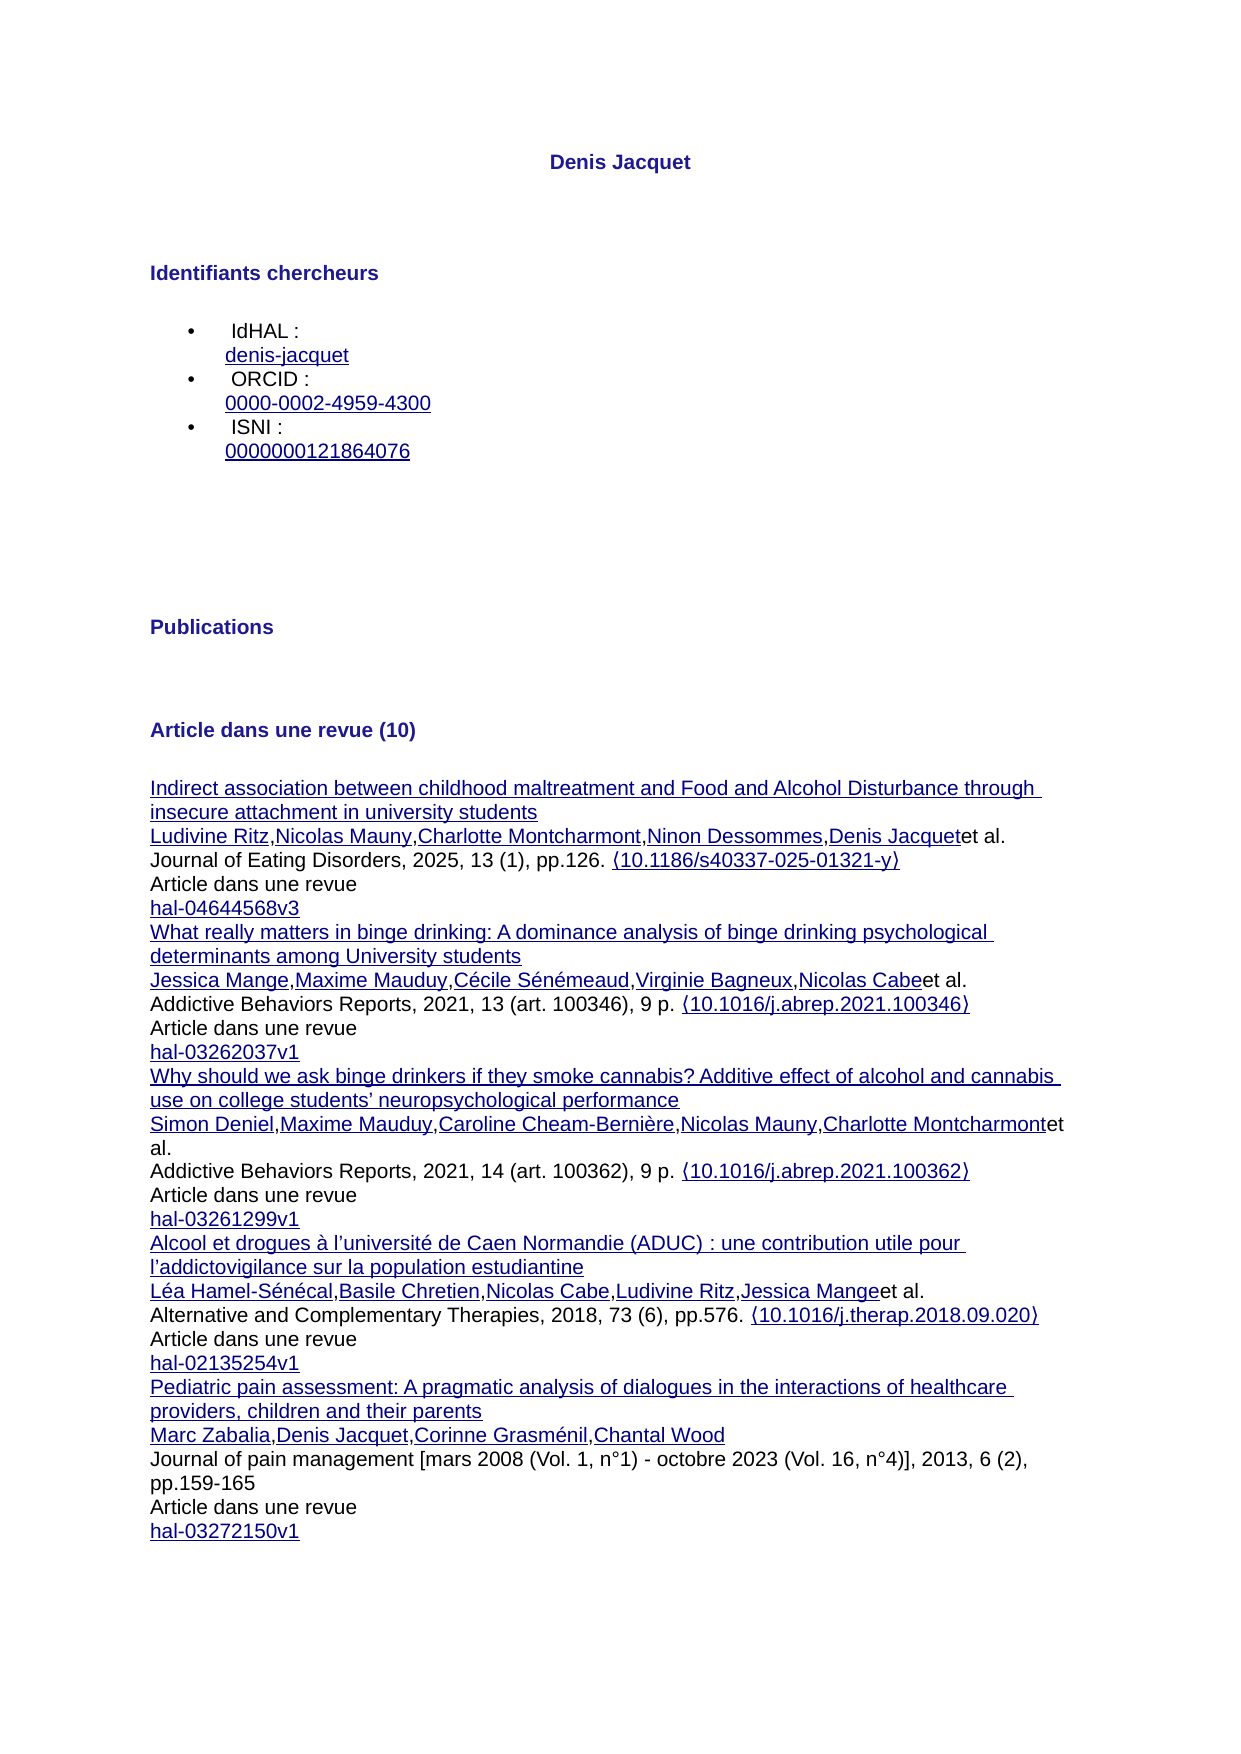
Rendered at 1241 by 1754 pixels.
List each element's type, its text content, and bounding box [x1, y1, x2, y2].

list 0000-0002-4959-4300 [187, 391, 1090, 414]
table_cell Why should we ask binge drinkers if they smoke cannabis? Additive effect of alcohol and cannabis use on college students’ neuropsychological performance Simon Deniel,Maxime Mauduy,Caroline Cheam-Bernière,Nicolas Mauny,Charlotte Montcharmontet al. Addictive Behaviors Reports, 2021, 14 (art. 100362), 9 p. ⟨10.1016/j.abrep.2021.100362⟩ Article dans une revue hal-03261299v1 [150, 1064, 1090, 1231]
table_cell Alcool et drogues à l’université de Caen Normandie (ADUC) : une contribution utile pour l’addictovigilance sur la population estudiantine Léa Hamel-Sénécal,Basile Chretien,Nicolas Cabe,Ludivine Ritz,Jessica Mangeet al. Alternative and Complementary Therapies, 2018, 73 (6), pp.576. ⟨10.1016/j.therap.2018.09.020⟩ Article dans une revue hal-02135254v1 [150, 1231, 1090, 1375]
list ISNI : [187, 414, 1090, 438]
list ORCID : [187, 367, 1090, 391]
list denis-jacquet [187, 343, 1090, 367]
table_header Indirect association between childhood maltreatment and Food and Alcohol Disturbance through insecure attachment in university students Ludivine Ritz,Nicolas Mauny,Charlotte Montcharmont,Ninon Dessommes,Denis Jacquetet al. Journal of Eating Disorders, 2025, 13 (1), pp.126. ⟨10.1186/s40337-025-01321-y⟩ Article dans une revue hal-04644568v3 [150, 776, 1090, 920]
subtitle Article dans une revue (10) [150, 718, 1090, 742]
list IdHAL : [187, 319, 1090, 343]
table_cell What really matters in binge drinking: A dominance analysis of binge drinking psychological determinants among University students Jessica Mange,Maxime Mauduy,Cécile Sénémeaud,Virginie Bagneux,Nicolas Cabeet al. Addictive Behaviors Reports, 2021, 13 (art. 100346), 9 p. ⟨10.1016/j.abrep.2021.100346⟩ Article dans une revue hal-03262037v1 [150, 920, 1090, 1063]
list 0000000121864076 [187, 438, 1090, 462]
subtitle Identifiants chercheurs [150, 260, 1090, 284]
table_cell Pediatric pain assessment: A pragmatic analysis of dialogues in the interactions of healthcare providers, children and their parents Marc Zabalia,Denis Jacquet,Corinne Grasménil,Chantal Wood Journal of pain management [mars 2008 (Vol. 1, n°1) - octobre 2023 (Vol. 16, n°4)], 2013, 6 (2), pp.159-165 Article dans une revue hal-03272150v1 [150, 1375, 1090, 1543]
subtitle Denis Jacquet [150, 150, 1090, 174]
subtitle Publications [150, 614, 1090, 638]
